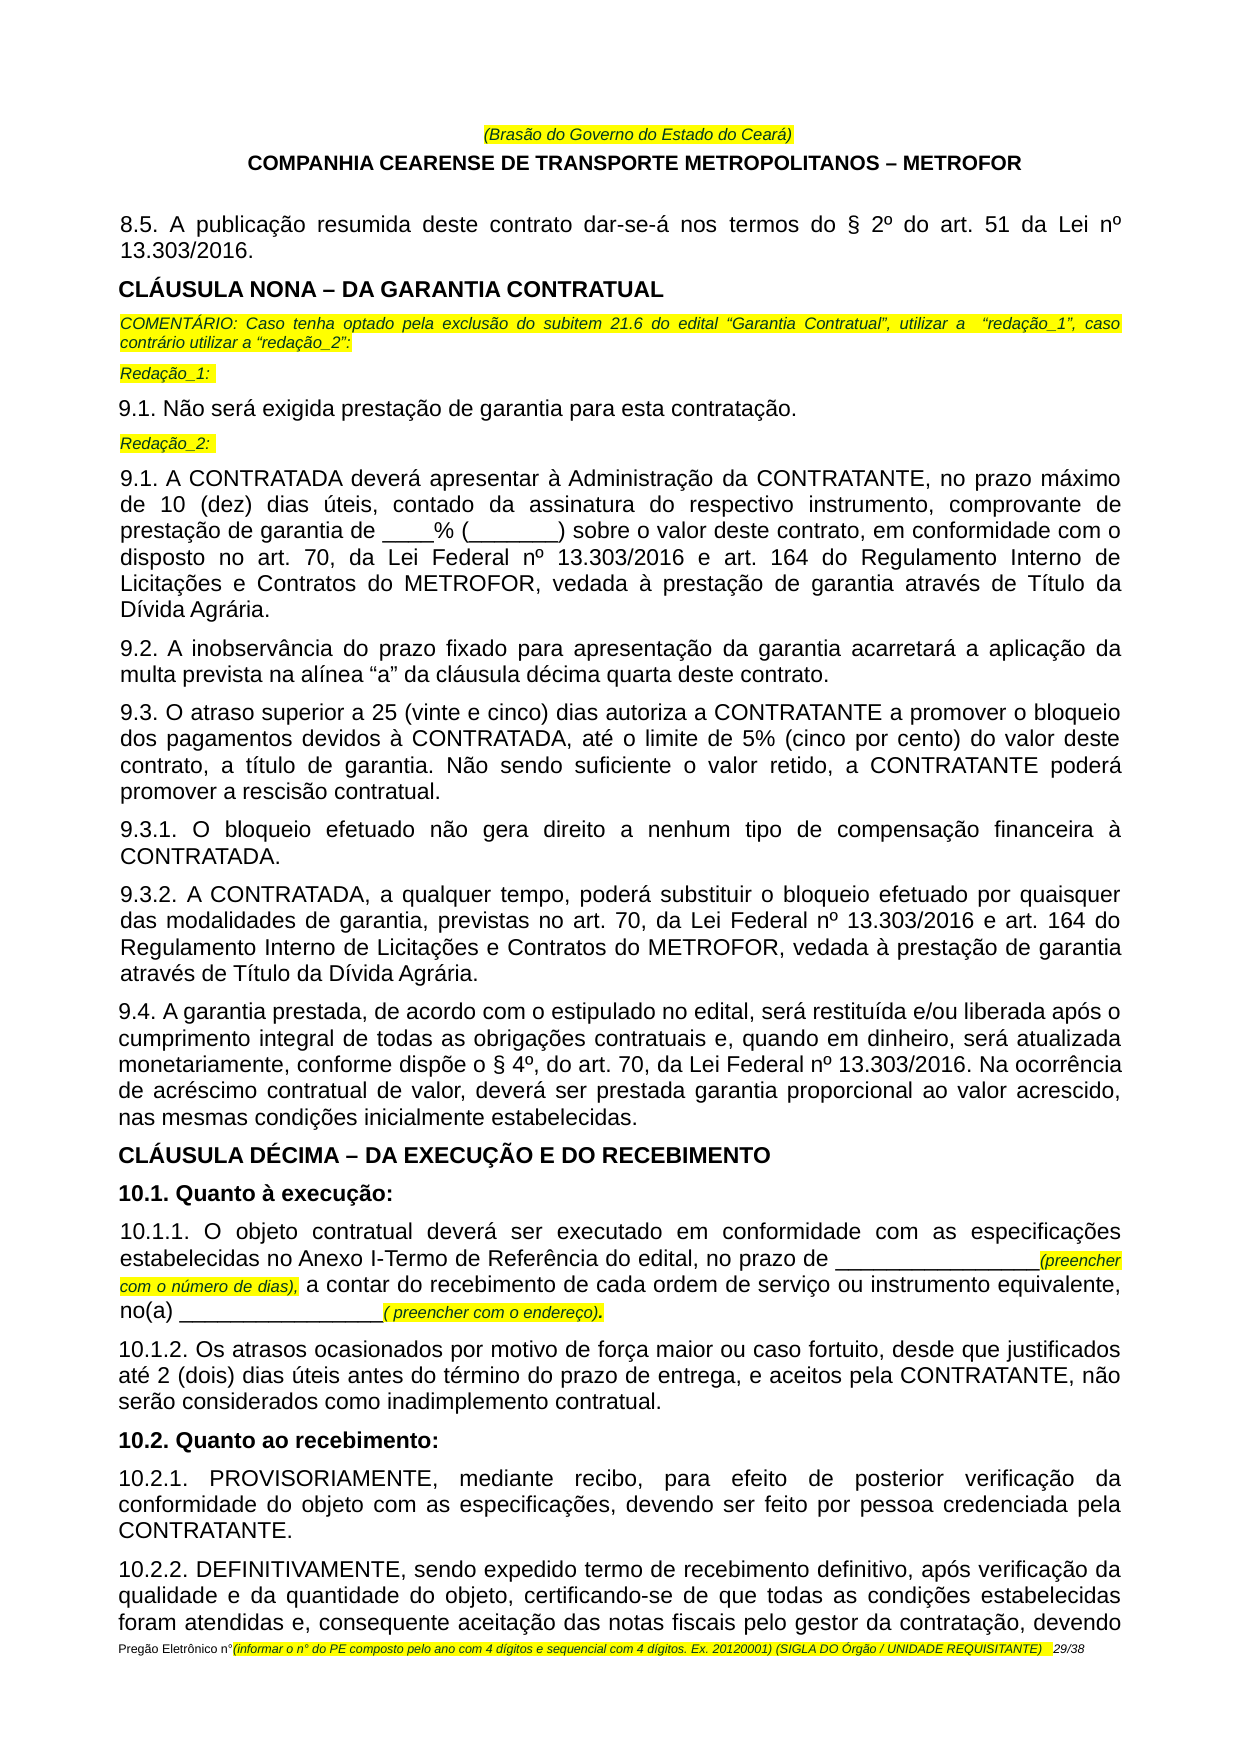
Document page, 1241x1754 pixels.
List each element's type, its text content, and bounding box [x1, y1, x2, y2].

text CLÁUSULA NONA – DA GARANTIA CONTRATUAL [118, 276, 1122, 302]
text COMENTÁRIO: Caso tenha optado pela exclusão do subitem 21.6 do edital “Garantia Contratual”, utilizar a “redação_1”, caso contrário utilizar a “redação_2”: [120, 314, 1122, 352]
text 8.5. A publicação resumida deste contrato dar-se-á nos termos do § 2º do art. 51 da Lei nº 13.303/2016. [120, 211, 1122, 264]
text Redação_2: [120, 433, 1122, 453]
text 9.3.2. A CONTRATADA, a qualquer tempo, poderá substituir o bloqueio efetuado por quaisquer das modalidades de garantia, previstas no art. 70, da Lei Federal nº 13.303/2016 e art. 164 do Regulamento Interno de Licitações e Contratos do METROFOR, vedada à prestação de garantia através de Título da Dívida Agrária. [120, 881, 1122, 986]
text 10.1.1. O objeto contratual deverá ser executado em conformidade com as especificações estabelecidas no Anexo I-Termo de Referência do edital, no prazo de ________________(preencher com o número de dias), a contar do recebimento de cada ordem de serviço ou instrumento equivalente, no(a) ________________( preencher com o endereço). [119, 1218, 1122, 1324]
text 9.4. A garantia prestada, de acordo com o estipulado no edital, será restituída e/ou liberada após o cumprimento integral de todas as obrigações contratuais e, quando em dinheiro, será atualizada monetariamente, conforme dispõe o § 4º, do art. 70, da Lei Federal nº 13.303/2016. Na ocorrência de acréscimo contratual de valor, deverá ser prestada garantia proporcional ao valor acrescido, nas mesmas condições inicialmente estabelecidas. [118, 998, 1122, 1130]
text 10.2.2. DEFINITIVAMENTE, sendo expedido termo de recebimento definitivo, após verificação da qualidade e da quantidade do objeto, certificando-se de que todas as condições estabelecidas foram atendidas e, consequente aceitação das notas fiscais pelo gestor da contratação, devendo [118, 1556, 1122, 1635]
text 9.2. A inobservância do prazo fixado para apresentação da garantia acarretará a aplicação da multa prevista na alínea “a” da cláusula décima quarta deste contrato. [120, 634, 1122, 687]
text 10.1. Quanto à execução: [118, 1180, 1122, 1206]
text 10.1.2. Os atrasos ocasionados por motivo de força maior ou caso fortuito, desde que justificados até 2 (dois) dias úteis antes do término do prazo de entrega, e aceitos pela CONTRATANTE, não serão considerados como inadimplemento contratual. [118, 1336, 1122, 1415]
text 10.2.1. PROVISORIAMENTE, mediante recibo, para efeito de posterior verificação da conformidade do objeto com as especificações, devendo ser feito por pessoa credenciada pela CONTRATANTE. [118, 1465, 1122, 1544]
text 9.1. A CONTRATADA deverá apresentar à Administração da CONTRATANTE, no prazo máximo de 10 (dez) dias úteis, contado da assinatura do respectivo instrumento, comprovante de prestação de garantia de ____% (_______) sobre o valor deste contrato, em conformidade com o disposto no art. 70, da Lei Federal nº 13.303/2016 e art. 164 do Regulamento Interno de Licitações e Contratos do METROFOR, vedada à prestação de garantia através de Título da Dívida Agrária. [120, 464, 1122, 623]
text 9.3.1. O bloqueio efetuado não gera direito a nenhum tipo de compensação financeira à CONTRATADA. [120, 816, 1122, 869]
text 9.1. Não será exigida prestação de garantia para esta contratação. [118, 395, 1122, 422]
text 9.3. O atraso superior a 25 (vinte e cinco) dias autoriza a CONTRATANTE a promover o bloqueio dos pagamentos devidos à CONTRATADA, até o limite de 5% (cinco por cento) do valor deste contrato, a título de garantia. Não sendo suficiente o valor retido, a CONTRATANTE poderá promover a rescisão contratual. [120, 699, 1122, 804]
text Redação_1: [120, 364, 1122, 383]
text CLÁUSULA DÉCIMA – DA EXECUÇÃO E DO RECEBIMENTO [118, 1142, 1122, 1168]
text 10.2. Quanto ao recebimento: [118, 1427, 1122, 1453]
